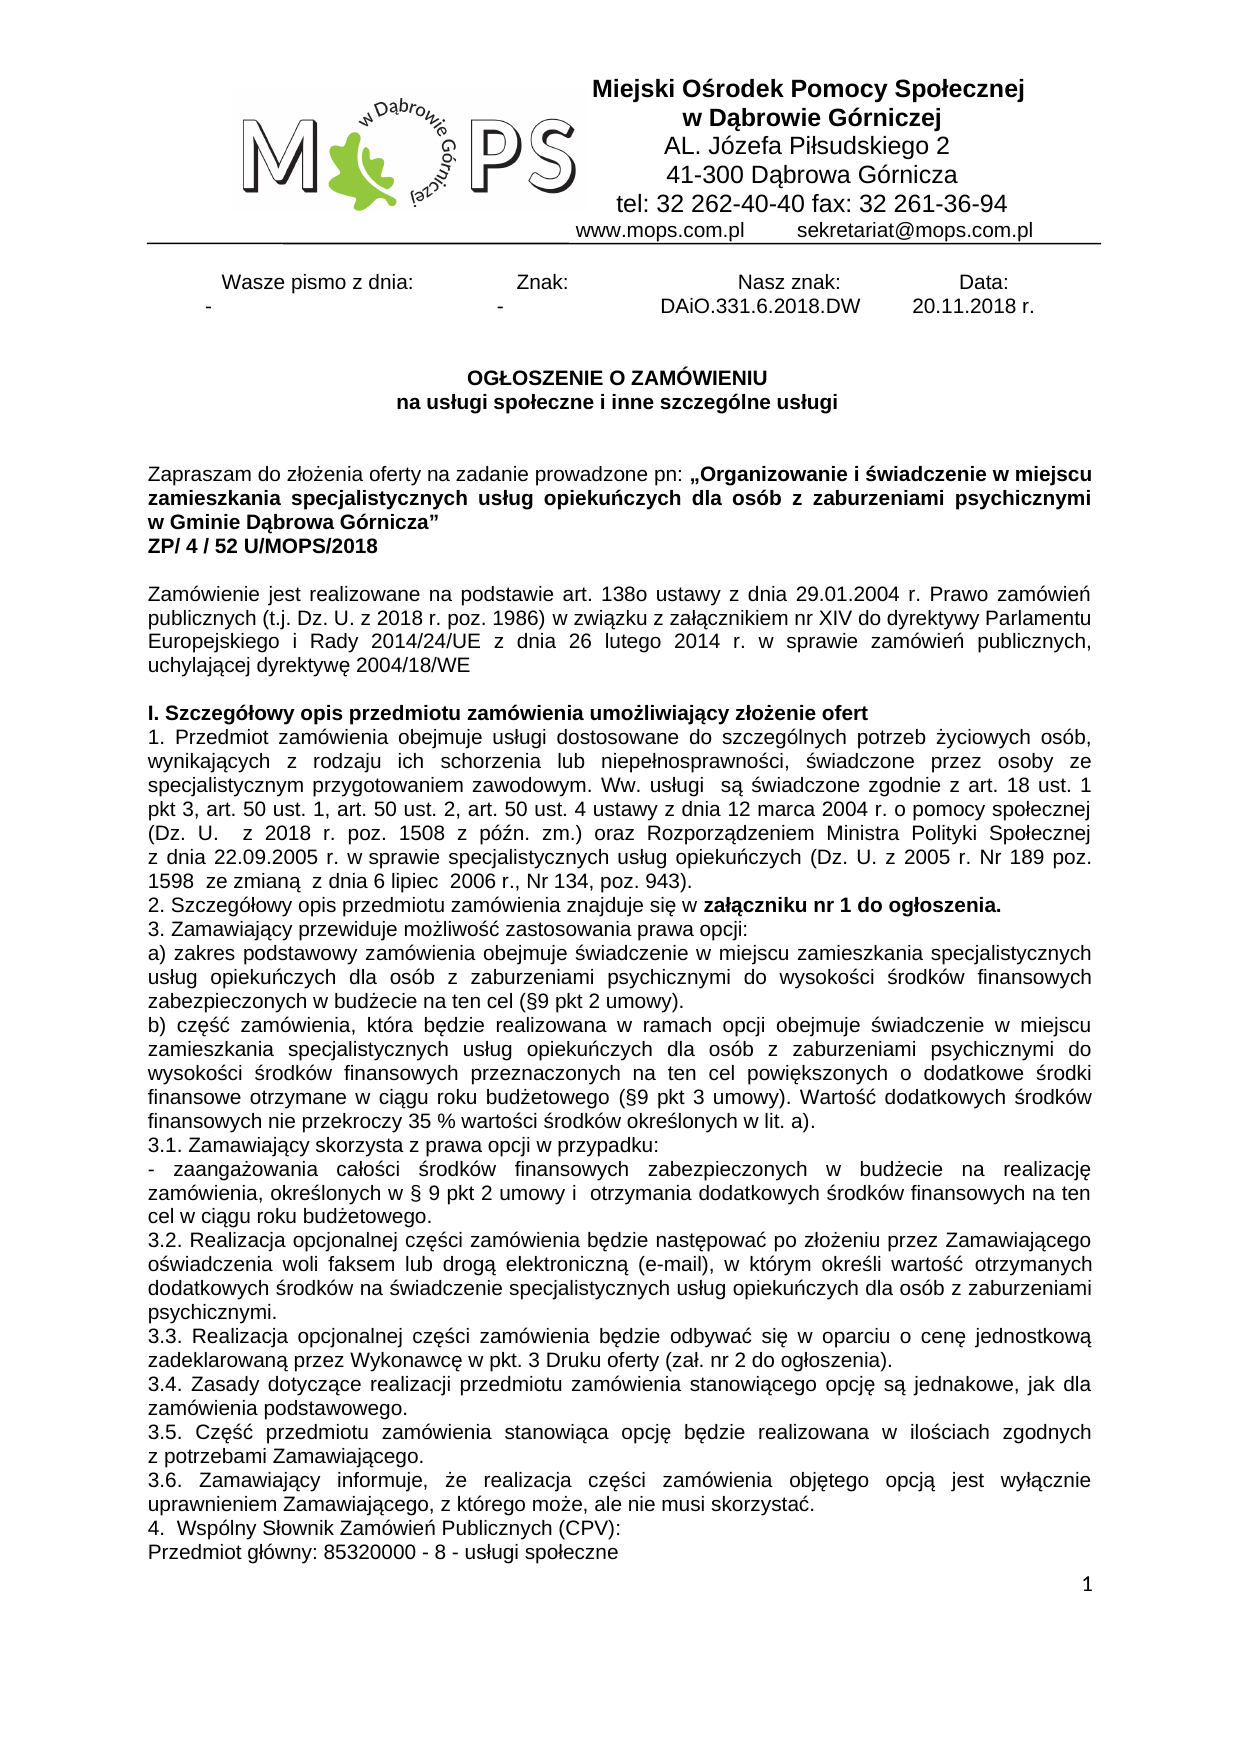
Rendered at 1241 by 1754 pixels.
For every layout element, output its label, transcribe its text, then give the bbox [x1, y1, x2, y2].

text 1. Przedmiot zamówienia obejmuje usługi dostosowane do szczególnych potrzeb życiowych osób, wynikających z rodzaju ich schorzenia lub niepełnosprawności, świadczone przez osoby ze specjalistycznym przygotowaniem zawodowym. Ww. usługi są świadczone zgodnie z art. 18 ust. 1 pkt 3, art. 50 ust. 1, art. 50 ust. 2, art. 50 ust. 4 ustawy z dnia 12 marca 2004 r. o pomocy społecznej (Dz. U. z 2018 r. poz. 1508 z późn. zm.) oraz Rozporządzeniem Ministra Polityki Społecznej z dnia 22.09.2005 r. w sprawie specjalistycznych usług opiekuńczych (Dz. U. z 2005 r. Nr 189 poz. 1598 ze zmianą z dnia 6 lipiec 2006 r., Nr 134, poz. 943). [148, 725, 1093, 893]
text a) zakres podstawowy zamówienia obejmuje świadczenie w miejscu zamieszkania specjalistycznych usług opiekuńczych dla osób z zaburzeniami psychicznymi do wysokości środków finansowych zabezpieczonych w budżecie na ten cel (§9 pkt 2 umowy). [148, 941, 1093, 1013]
text 3.2. Realizacja opcjonalnej części zamówienia będzie następować po złożeniu przez Zamawiającego oświadczenia woli faksem lub drogą elektroniczną (e-mail), w którym określi wartość otrzymanych dodatkowych środków na świadczenie specjalistycznych usług opiekuńczych dla osób z zaburzeniami psychicznymi. [148, 1228, 1093, 1324]
text Zapraszam do złożenia oferty na zadanie prowadzone pn: „Organizowanie i świadczenie w miejscu zamieszkania specjalistycznych usług opiekuńczych dla osób z zaburzeniami psychicznymi w Gminie Dąbrowa Górnicza” [148, 462, 1093, 533]
text 3.5. Część przedmiotu zamówienia stanowiąca opcję będzie realizowana w ilościach zgodnych z potrzebami Zamawiającego. [148, 1420, 1093, 1468]
subtitle OGŁOSZENIE O ZAMÓWIENIU [148, 366, 1093, 390]
text - - DAiO.331.6.2018.DW 20.11.2018 r. [148, 293, 1093, 317]
text Zamówienie jest realizowane na podstawie art. 138o ustawy z dnia 29.01.2004 r. Prawo zamówień publicznych (t.j. Dz. U. z 2018 r. poz. 1986) w związku z załącznikiem nr XIV do dyrektywy Parlamentu Europejskiego i Rady 2014/24/UE z dnia 26 lutego 2014 r. w sprawie zamówień publicznych, uchylającej dyrektywę 2004/18/WE [148, 581, 1093, 677]
text Przedmiot główny: 85320000 - 8 - usługi społeczne [148, 1540, 1093, 1564]
text 3.4. Zasady dotyczące realizacji przedmiotu zamówienia stanowiącego opcję są jednakowe, jak dla zamówienia podstawowego. [148, 1372, 1093, 1420]
text 3. Zamawiający przewiduje możliwość zastosowania prawa opcji: [148, 917, 1093, 941]
text 3.3. Realizacja opcjonalnej części zamówienia będzie odbywać się w oparciu o cenę jednostkową zadeklarowaną przez Wykonawcę w pkt. 3 Druku oferty (zał. nr 2 do ogłoszenia). [148, 1324, 1093, 1372]
text ZP/ 4 / 52 U/MOPS/2018 [148, 533, 1093, 557]
text b) część zamówienia, która będzie realizowana w ramach opcji obejmuje świadczenie w miejscu zamieszkania specjalistycznych usług opiekuńczych dla osób z zaburzeniami psychicznymi do wysokości środków finansowych przeznaczonych na ten cel powiększonych o dodatkowe środki finansowe otrzymane w ciągu roku budżetowego (§9 pkt 3 umowy). Wartość dodatkowych środków finansowych nie przekroczy 35 % wartości środków określonych w lit. a). [148, 1013, 1093, 1132]
text 3.6. Zamawiający informuje, że realizacja części zamówienia objętego opcją jest wyłącznie uprawnieniem Zamawiającego, z którego może, ale nie musi skorzystać. [148, 1468, 1093, 1516]
text I. Szczegółowy opis przedmiotu zamówienia umożliwiający złożenie ofert [148, 701, 1093, 725]
text 3.1. Zamawiający skorzysta z prawa opcji w przypadku: [148, 1132, 1093, 1156]
subtitle na usługi społeczne i inne szczególne usługi [148, 390, 1093, 414]
picture [231, 88, 586, 212]
text - zaangażowania całości środków finansowych zabezpieczonych w budżecie na realizację zamówienia, określonych w § 9 pkt 2 umowy i otrzymania dodatkowych środków finansowych na ten cel w ciągu roku budżetowego. [148, 1156, 1093, 1228]
text 4. Wspólny Słownik Zamówień Publicznych (CPV): [148, 1516, 1093, 1540]
text 2. Szczegółowy opis przedmiotu zamówienia znajduje się w załączniku nr 1 do ogłoszenia. [148, 893, 1093, 917]
